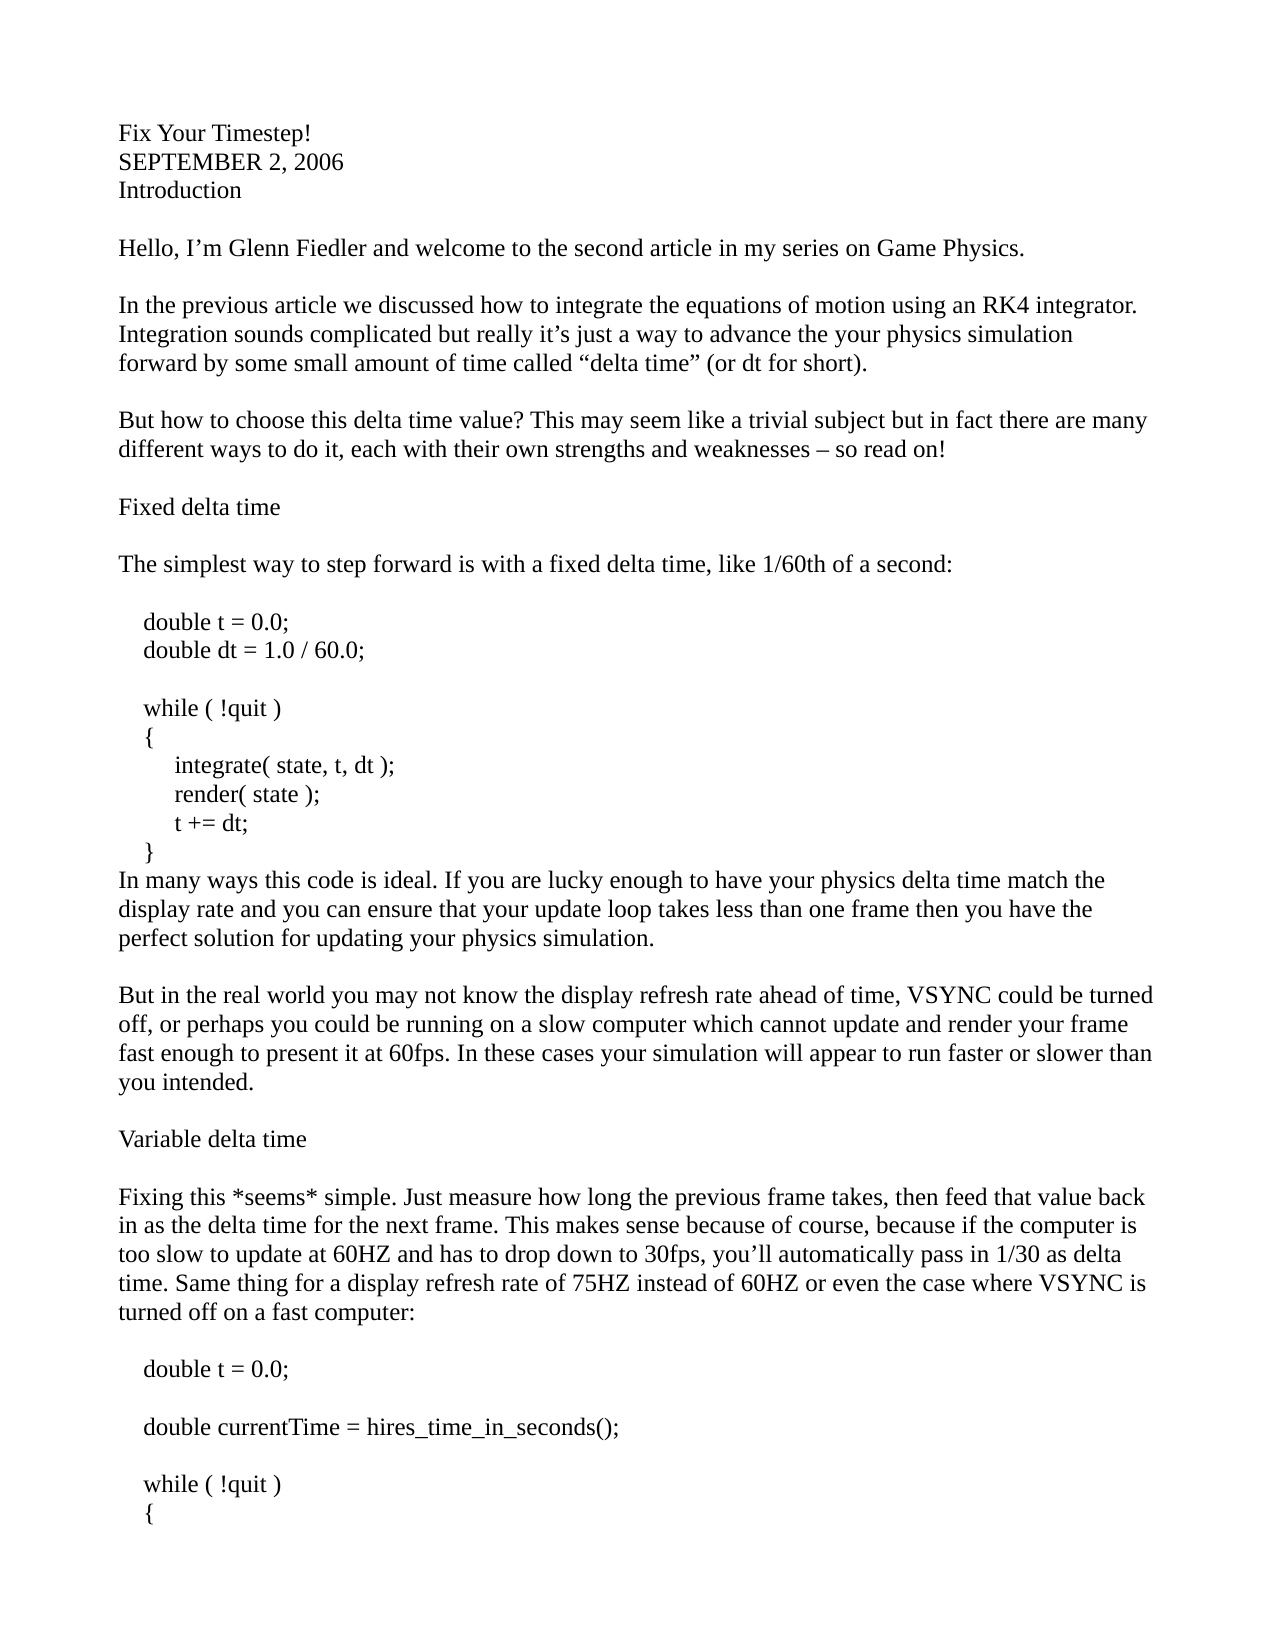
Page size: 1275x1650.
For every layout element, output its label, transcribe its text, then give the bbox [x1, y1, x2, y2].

text Fixed delta time [118, 492, 1157, 521]
text t += dt; [118, 808, 1157, 837]
text The simplest way to step forward is with a fixed delta time, like 1/60th of a second: [118, 549, 1157, 578]
text But in the real world you may not know the display refresh rate ahead of time, VSYNC could be turned off, or perhaps you could be running on a slow computer which cannot update and render your frame fast enough to present it at 60fps. In these cases your simulation will appear to run faster or slower than you intended. [118, 981, 1157, 1096]
text while ( !quit ) [118, 1469, 1157, 1498]
text double dt = 1.0 / 60.0; [118, 636, 1157, 664]
text double t = 0.0; [118, 1354, 1157, 1383]
text Hello, I’m Glenn Fiedler and welcome to the second article in my series on Game Physics. [118, 233, 1157, 262]
text integrate( state, t, dt ); [118, 751, 1157, 779]
text { [118, 1498, 1157, 1527]
text Variable delta time [118, 1124, 1157, 1153]
text render( state ); [118, 779, 1157, 808]
text But how to choose this delta time value? This may seem like a trivial subject but in fact there are many different ways to do it, each with their own strengths and weaknesses – so read on! [118, 406, 1157, 463]
text In many ways this code is ideal. If you are lucky enough to have your physics delta time match the display rate and you can ensure that your update loop takes less than one frame then you have the perfect solution for updating your physics simulation. [118, 866, 1157, 952]
text Fix Your Timestep! [118, 118, 1157, 147]
text Introduction [118, 176, 1157, 204]
text SEPTEMBER 2, 2006 [118, 147, 1157, 176]
text double currentTime = hires_time_in_seconds(); [118, 1412, 1157, 1441]
text } [118, 837, 1157, 866]
text double t = 0.0; [118, 607, 1157, 636]
text { [118, 722, 1157, 751]
text while ( !quit ) [118, 693, 1157, 722]
text Fixing this *seems* simple. Just measure how long the previous frame takes, then feed that value back in as the delta time for the next frame. This makes sense because of course, because if the computer is too slow to update at 60HZ and has to drop down to 30fps, you’ll automatically pass in 1/30 as delta time. Same thing for a display refresh rate of 75HZ instead of 60HZ or even the case where VSYNC is turned off on a fast computer: [118, 1182, 1157, 1326]
text In the previous article we discussed how to integrate the equations of motion using an RK4 integrator. Integration sounds complicated but really it’s just a way to advance the your physics simulation forward by some small amount of time called “delta time” (or dt for short). [118, 291, 1157, 377]
